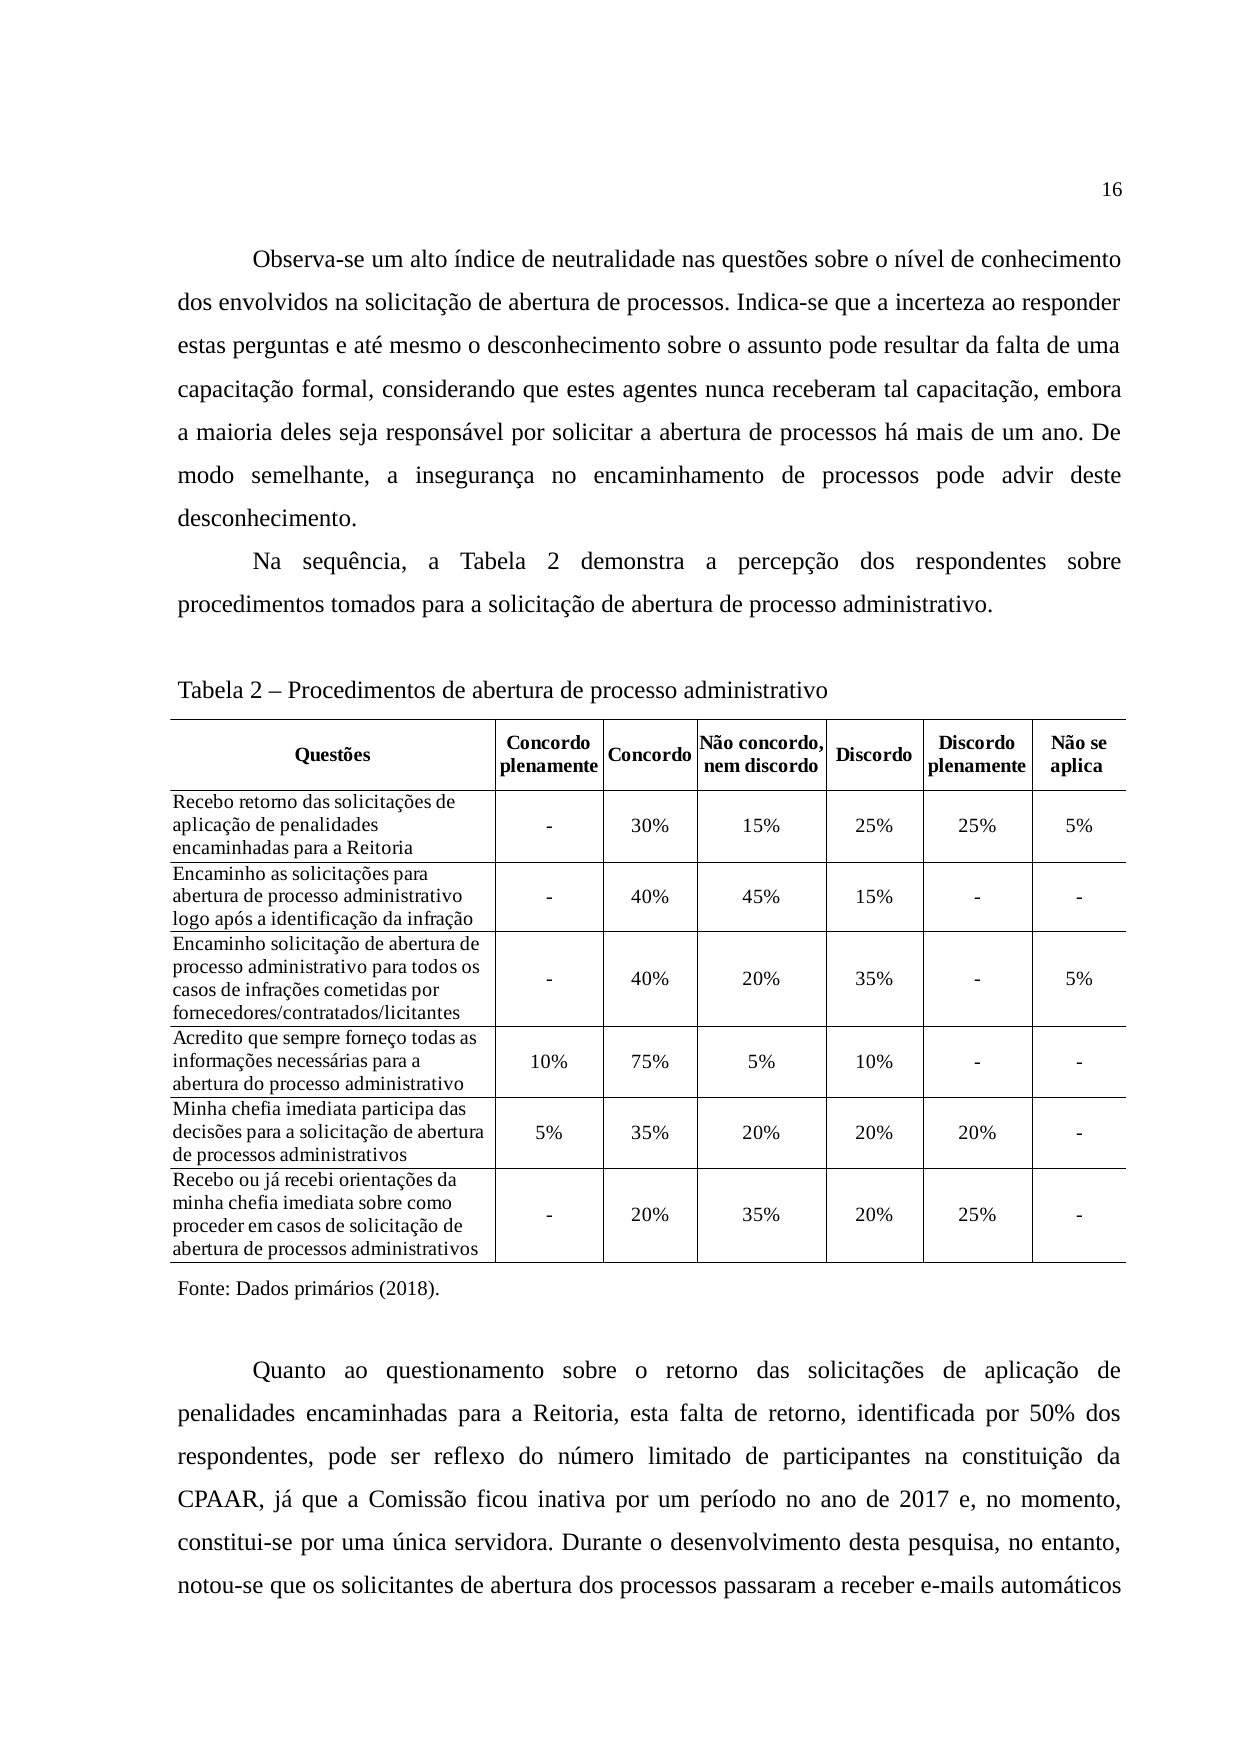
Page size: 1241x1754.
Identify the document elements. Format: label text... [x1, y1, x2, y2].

text Fonte: Dados primários (2018). [496, 1027, 603, 1097]
text Fonte: Dados primários (2018). [604, 863, 697, 931]
text Fonte: Dados primários (2018). [827, 1027, 923, 1097]
text Fonte: Dados primários (2018). [177, 1263, 1122, 1300]
text Observa-se um alto índice de neutralidade nas questões sobre o nível de conhecimento dos envolvidos na solicitação de abertura de processos. Indica-se que a incerteza ao responder estas perguntas e até mesmo o desconhecimento sobre o assunto pode resultar da falta de uma capacitação formal, considerando que estes agentes nunca receberam tal capacitação, embora a maioria deles seja responsável por solicitar a abertura de processos há mais de um ano. De modo semelhante, a insegurança no encaminhamento de processos pode advir deste desconhecimento. [177, 244, 1122, 532]
text Fonte: Dados primários (2018). [604, 932, 697, 1026]
text Fonte: Dados primários (2018). [177, 1027, 495, 1097]
text Fonte: Dados primários (2018). [924, 1098, 1032, 1168]
text Fonte: Dados primários (2018). [1033, 863, 1122, 931]
text Fonte: Dados primários (2018). [924, 1169, 1032, 1262]
text Fonte: Dados primários (2018). [604, 720, 697, 790]
text Fonte: Dados primários (2018). [177, 720, 495, 790]
text Na sequência, a Tabela 2 demonstra a percepção dos respondentes sobre procedimentos tomados para a solicitação de abertura de processo administrativo. [177, 546, 1122, 618]
text Fonte: Dados primários (2018). [1033, 1169, 1122, 1262]
text Tabela 2 – Procedimentos de abertura de processo administrativo [177, 676, 1122, 704]
text Fonte: Dados primários (2018). [496, 1098, 603, 1168]
text Fonte: Dados primários (2018). [698, 932, 826, 1026]
text Fonte: Dados primários (2018). [827, 932, 923, 1026]
text Fonte: Dados primários (2018). [698, 1027, 826, 1097]
text Fonte: Dados primários (2018). [924, 1027, 1032, 1097]
text Fonte: Dados primários (2018). [604, 1098, 697, 1168]
text Fonte: Dados primários (2018). [1033, 1098, 1122, 1168]
text Fonte: Dados primários (2018). [496, 720, 603, 790]
text Fonte: Dados primários (2018). [924, 863, 1032, 931]
text Fonte: Dados primários (2018). [1033, 720, 1122, 790]
text Fonte: Dados primários (2018). [827, 791, 923, 862]
text Fonte: Dados primários (2018). [604, 1169, 697, 1262]
text Fonte: Dados primários (2018). [827, 1169, 923, 1262]
text Fonte: Dados primários (2018). [827, 863, 923, 931]
text Fonte: Dados primários (2018). [1033, 1027, 1122, 1097]
text Fonte: Dados primários (2018). [604, 1027, 697, 1097]
text Fonte: Dados primários (2018). [496, 863, 603, 931]
text Fonte: Dados primários (2018). [698, 791, 826, 862]
text Fonte: Dados primários (2018). [698, 863, 826, 931]
text Fonte: Dados primários (2018). [496, 1169, 603, 1262]
text Fonte: Dados primários (2018). [604, 791, 697, 862]
text Fonte: Dados primários (2018). [924, 720, 1032, 790]
text Fonte: Dados primários (2018). [177, 863, 495, 931]
text Fonte: Dados primários (2018). [177, 1098, 495, 1168]
text Fonte: Dados primários (2018). [924, 932, 1032, 1026]
text Fonte: Dados primários (2018). [924, 791, 1032, 862]
text Fonte: Dados primários (2018). [698, 720, 826, 790]
text Fonte: Dados primários (2018). [177, 791, 495, 862]
text Fonte: Dados primários (2018). [698, 1169, 826, 1262]
text Fonte: Dados primários (2018). [496, 791, 603, 862]
text Fonte: Dados primários (2018). [827, 720, 923, 790]
text Fonte: Dados primários (2018). [177, 1169, 495, 1262]
text Fonte: Dados primários (2018). [177, 932, 495, 1026]
text Fonte: Dados primários (2018). [496, 932, 603, 1026]
text Fonte: Dados primários (2018). [1033, 932, 1122, 1026]
text Fonte: Dados primários (2018). [698, 1098, 826, 1168]
text Quanto ao questionamento sobre o retorno das solicitações de aplicação de penalidades encaminhadas para a Reitoria, esta falta de retorno, identificada por 50% dos respondentes, pode ser reflexo do número limitado de participantes na constituição da CPAAR, já que a Comissão ficou inativa por um período no ano de 2017 e, no momento, constitui-se por uma única servidora. Durante o desenvolvimento desta pesquisa, no entanto, notou-se que os solicitantes de abertura dos processos passaram a receber e-mails automáticos [177, 1355, 1122, 1599]
text Fonte: Dados primários (2018). [827, 1098, 923, 1168]
text Fonte: Dados primários (2018). [1033, 791, 1122, 862]
